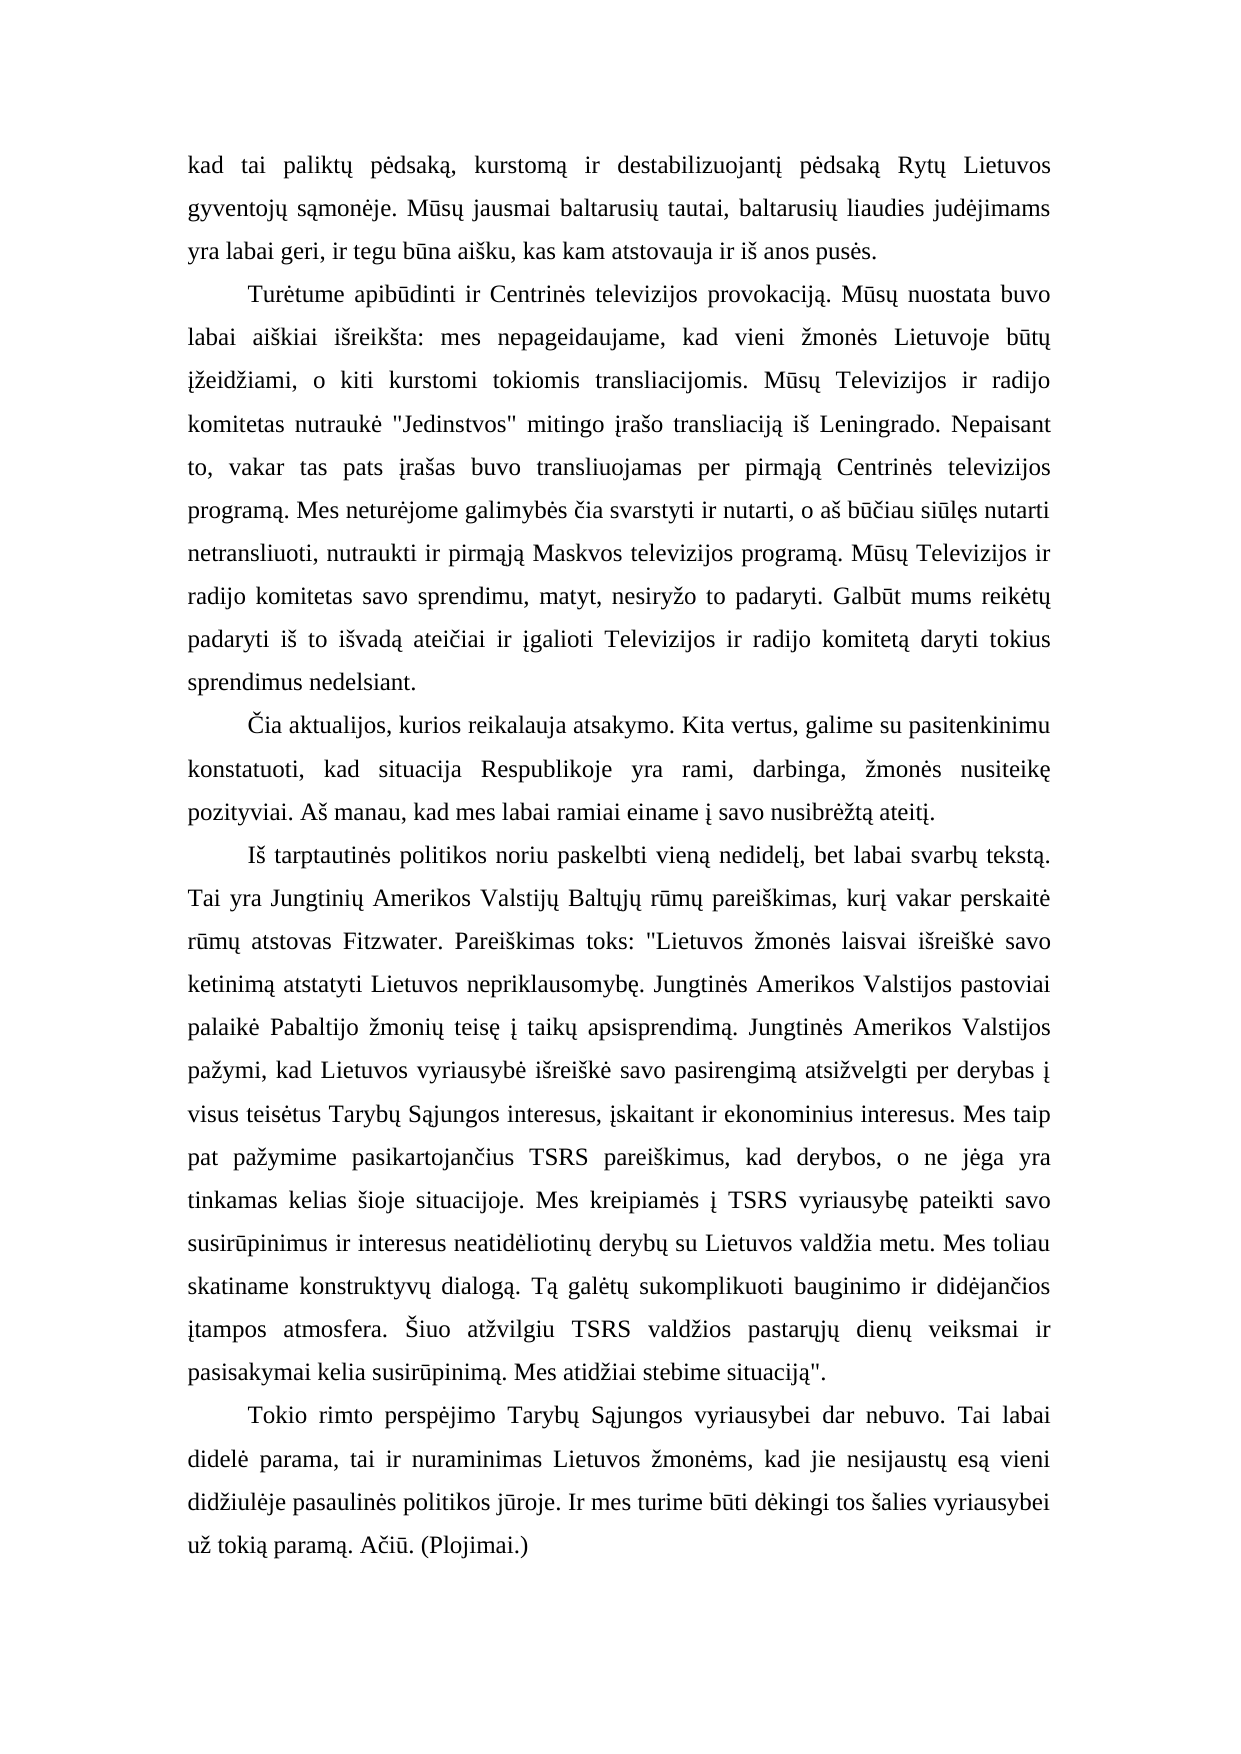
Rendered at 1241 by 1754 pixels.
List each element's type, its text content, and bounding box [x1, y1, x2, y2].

text Turėtume apibūdinti ir Centrinės televizijos provokaciją. Mūsų nuostata buvo labai aiškiai išreikšta: mes nepageidaujame, kad vieni žmonės Lietuvoje būtų įžeidžiami, o kiti kurstomi tokiomis transliacijomis. Mūsų Televizijos ir radijo komitetas nutraukė "Jedinstvos" mitingo įrašo transliaciją iš Leningrado. Nepaisant to, vakar tas pats įrašas buvo transliuojamas per pirmąją Centrinės televizijos programą. Mes neturėjome galimybės čia svarstyti ir nutarti, o aš būčiau siūlęs nutarti netransliuoti, nutraukti ir pirmąją Maskvos televizijos programą. Mūsų Televizijos ir radijo komitetas savo sprendimu, matyt, nesiryžo to padaryti. Galbūt mums reikėtų padaryti iš to išvadą ateičiai ir įgalioti Televizijos ir radijo komitetą daryti tokius sprendimus nedelsiant. [187, 279, 1052, 696]
text Iš tarptautinės politikos noriu paskelbti vieną nedidelį, bet labai svarbų tekstą. Tai yra Jungtinių Amerikos Valstijų Baltųjų rūmų pareiškimas, kurį vakar perskaitė rūmų atstovas Fitzwater. Pareiškimas toks: "Lietuvos žmonės laisvai išreiškė savo ketinimą atstatyti Lietuvos nepriklausomybę. Jungtinės Amerikos Valstijos pastoviai palaikė Pabaltijo žmonių teisę į taikų apsisprendimą. Jungtinės Amerikos Valstijos pažymi, kad Lietuvos vyriausybė išreiškė savo pasirengimą atsižvelgti per derybas į visus teisėtus Tarybų Sąjungos interesus, įskaitant ir ekonominius interesus. Mes taip pat pažymime pasikartojančius TSRS pareiškimus, kad derybos, o ne jėga yra tinkamas kelias šioje situacijoje. Mes kreipiamės į TSRS vyriausybę pateikti savo susirūpinimus ir interesus neatidėliotinų derybų su Lietuvos valdžia metu. Mes toliau skatiname konstruktyvų dialogą. Tą galėtų sukomplikuoti bauginimo ir didėjančios įtampos atmosfera. Šiuo atžvilgiu TSRS valdžios pastarųjų dienų veiksmai ir pasisakymai kelia susirūpinimą. Mes atidžiai stebime situaciją". [187, 840, 1052, 1386]
text kad tai paliktų pėdsaką, kurstomą ir destabilizuojantį pėdsaką Rytų Lietuvos gyventojų sąmonėje. Mūsų jausmai baltarusių tautai, baltarusių liaudies judėjimams yra labai geri, ir tegu būna aišku, kas kam atstovauja ir iš anos pusės. [187, 150, 1052, 265]
text Tokio rimto perspėjimo Tarybų Sąjungos vyriausybei dar nebuvo. Tai labai didelė parama, tai ir nuraminimas Lietuvos žmonėms, kad jie nesijaustų esą vieni didžiulėje pasaulinės politikos jūroje. Ir mes turime būti dėkingi tos šalies vyriausybei už tokią paramą. Ačiū. (Plojimai.) [187, 1401, 1052, 1559]
text Čia aktualijos, kurios reikalauja atsakymo. Kita vertus, galime su pasitenkinimu konstatuoti, kad situacija Respublikoje yra rami, darbinga, žmonės nusiteikę pozityviai. Aš manau, kad mes labai ramiai einame į savo nusibrėžtą ateitį. [187, 711, 1052, 826]
